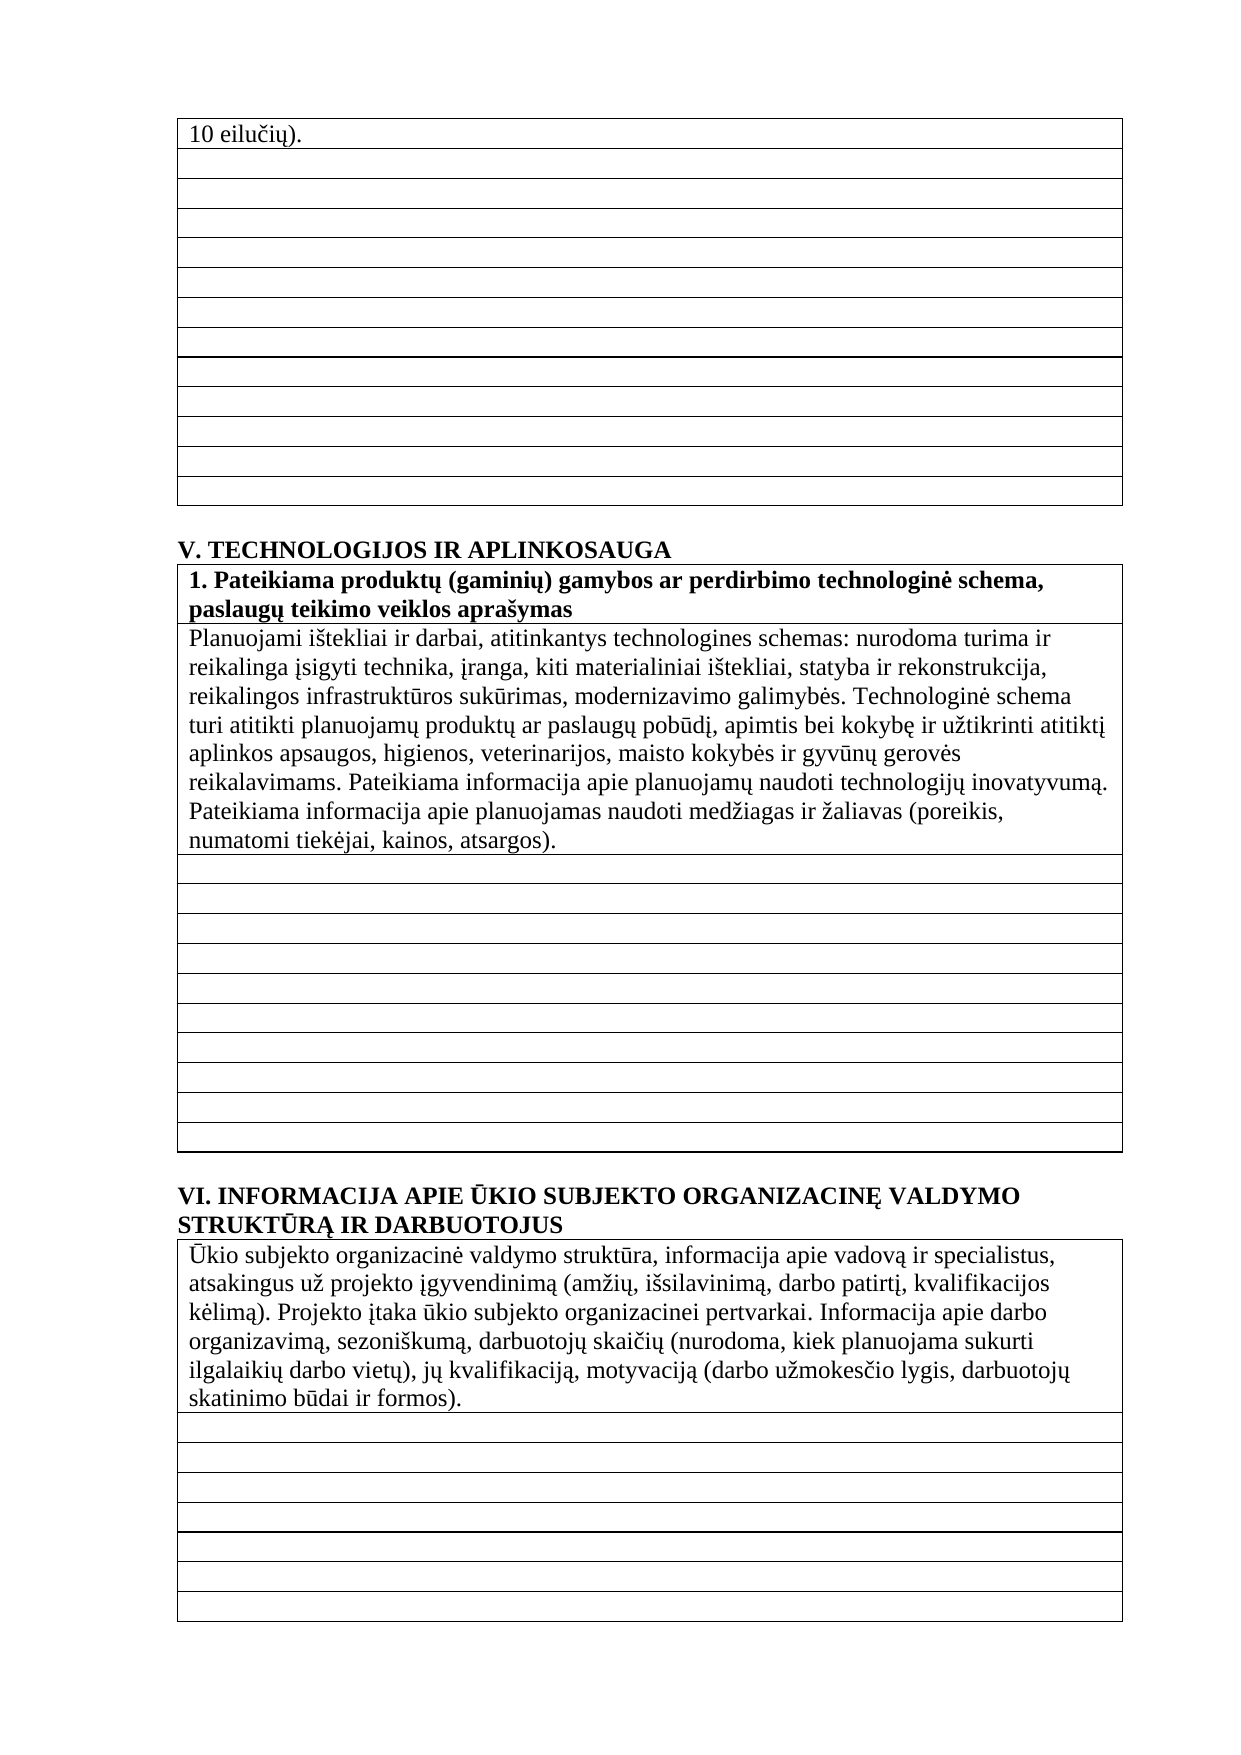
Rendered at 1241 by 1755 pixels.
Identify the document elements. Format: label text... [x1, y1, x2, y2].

table_cell [178, 328, 1122, 356]
table_cell [178, 238, 1122, 267]
table_cell [178, 914, 1122, 943]
table_cell [178, 1443, 1122, 1472]
table_cell [178, 447, 1122, 476]
table_header 1. Pateikiama produktų (gaminių) gamybos ar perdirbimo technologinė schema, paslaugų teikimo veiklos aprašymas [178, 565, 1122, 622]
table_cell [178, 1533, 1122, 1561]
table_cell [178, 179, 1122, 207]
table_cell [178, 1033, 1122, 1062]
table_cell [178, 1562, 1122, 1591]
table_cell [178, 358, 1122, 386]
table_cell [178, 944, 1122, 973]
table_cell [178, 855, 1122, 883]
text VI. INFORMACIJA APIE ŪKIO SUBJEKTO ORGANIZACINĘ VALDYMO STRUKTŪRĄ IR DARBUOTOJUS [177, 1181, 1122, 1239]
table_cell [178, 1413, 1122, 1442]
table_cell [178, 1503, 1122, 1531]
table_cell [178, 1004, 1122, 1032]
table_cell [178, 268, 1122, 297]
table_cell 10 eilučių). [178, 119, 1122, 148]
table_cell [178, 1093, 1122, 1122]
table_cell [178, 1123, 1122, 1151]
table_cell [178, 387, 1122, 416]
table_cell [178, 974, 1122, 1002]
table_cell Planuojami ištekliai ir darbai, atitinkantys technologines schemas: nurodoma turima ir reikalinga įsigyti technika, įranga, kiti materialiniai ištekliai, statyba ir rekonstrukcija, reikalingos infrastruktūros sukūrimas, modernizavimo galimybės. Technologinė schema turi atitikti planuojamų produktų ar paslaugų pobūdį, apimtis bei kokybę ir užtikrinti atitiktį aplinkos apsaugos, higienos, veterinarijos, maisto kokybės ir gyvūnų gerovės reikalavimams. Pateikiama informacija apie planuojamų naudoti technologijų inovatyvumą. Pateikiama informacija apie planuojamas naudoti medžiagas ir žaliavas (poreikis, numatomi tiekėjai, kainos, atsargos). [178, 624, 1122, 853]
table_cell [178, 884, 1122, 913]
table_cell [178, 477, 1122, 505]
table_cell [178, 1063, 1122, 1092]
table_cell [178, 1473, 1122, 1502]
table_cell [178, 209, 1122, 237]
text V. TECHNOLOGIJOS IR APLINKOSAUGA [177, 535, 1122, 564]
table_cell [178, 298, 1122, 327]
table_cell [178, 1592, 1122, 1621]
table_cell [178, 417, 1122, 446]
table_cell [178, 149, 1122, 178]
table_header Ūkio subjekto organizacinė valdymo struktūra, informacija apie vadovą ir specialistus, atsakingus už projekto įgyvendinimą (amžių, išsilavinimą, darbo patirtį, kvalifikacijos kėlimą). Projekto įtaka ūkio subjekto organizacinei pertvarkai. Informacija apie darbo organizavimą, sezoniškumą, darbuotojų skaičių (nurodoma, kiek planuojama sukurti ilgalaikių darbo vietų), jų kvalifikaciją, motyvaciją (darbo užmokesčio lygis, darbuotojų skatinimo būdai ir formos). [178, 1240, 1122, 1412]
